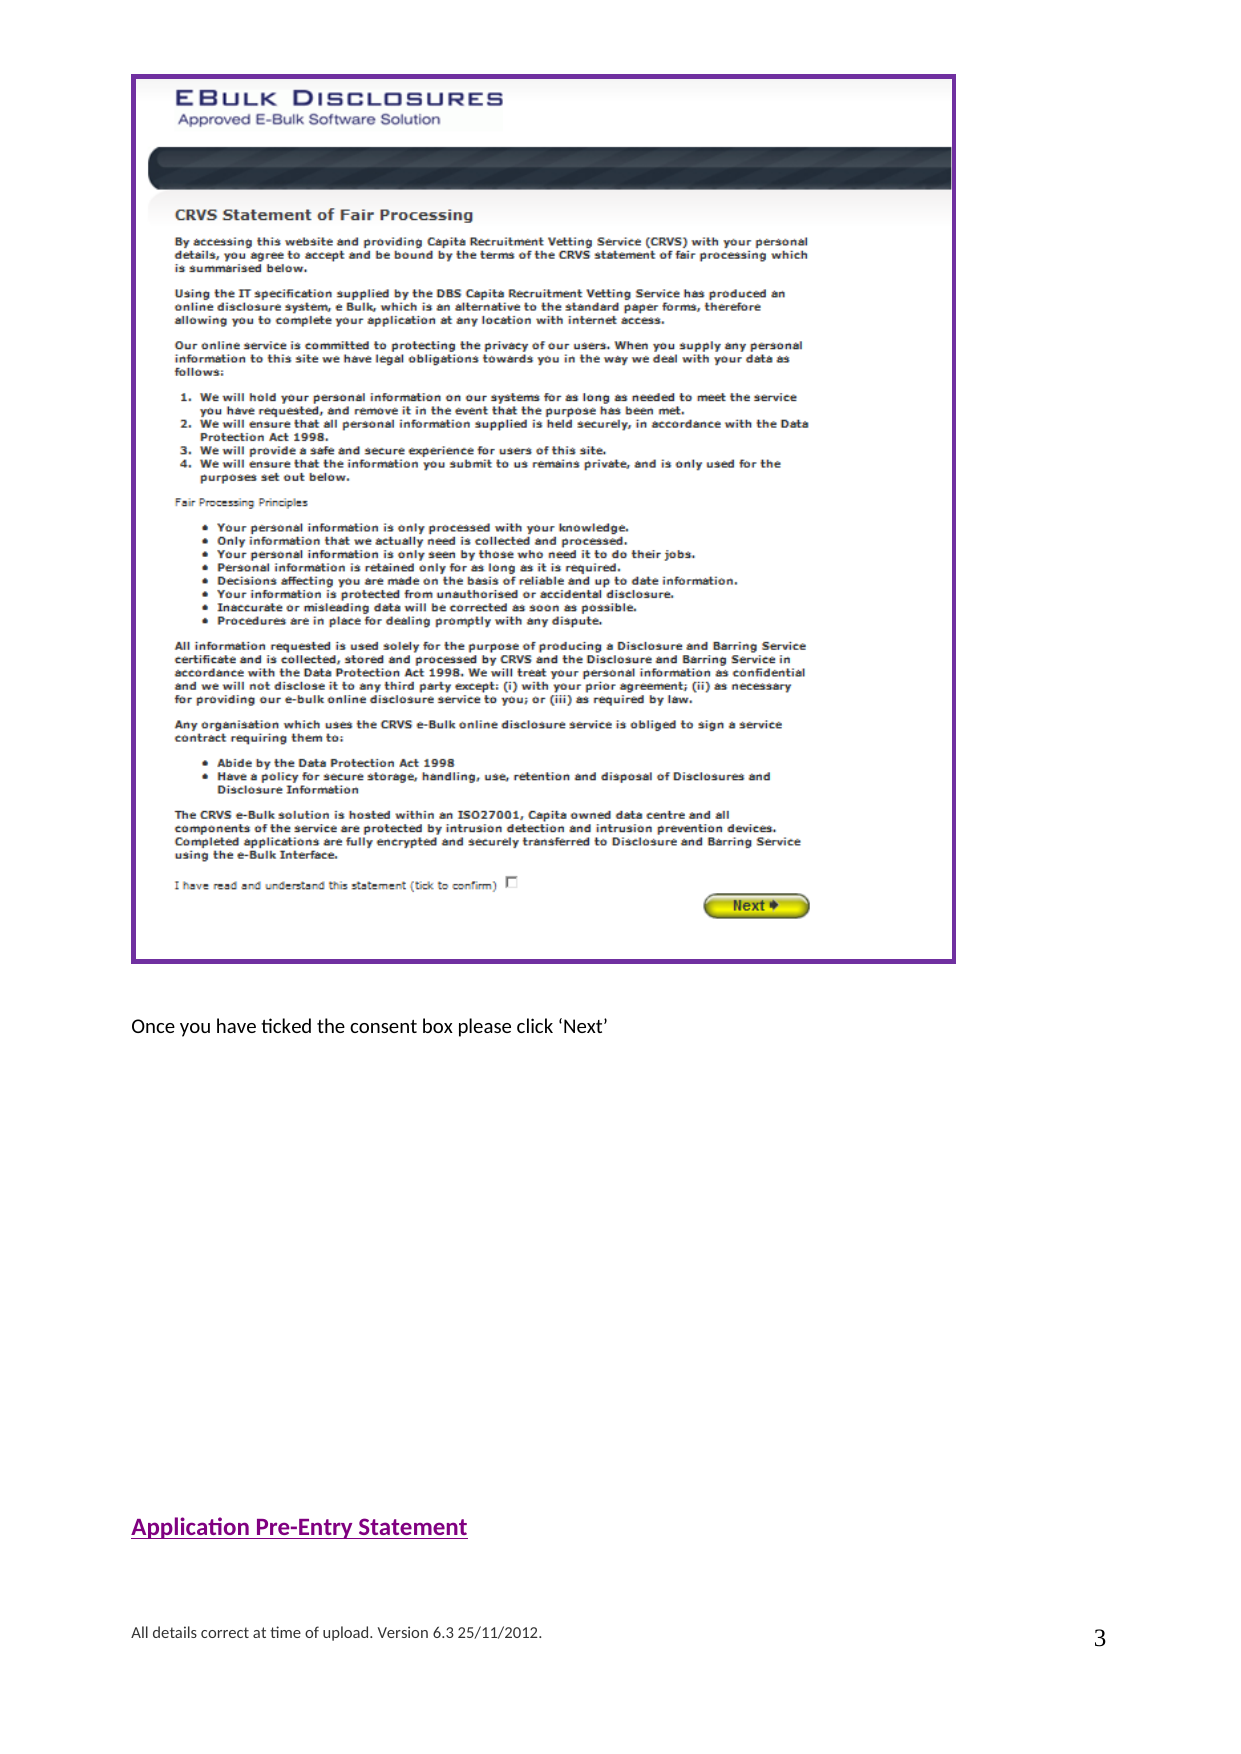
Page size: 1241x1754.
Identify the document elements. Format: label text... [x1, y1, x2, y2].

text Once you have ticked the consent box please click ‘Next’ [131, 1013, 1106, 1039]
text Application Pre-Entry Statement [131, 1511, 1106, 1542]
